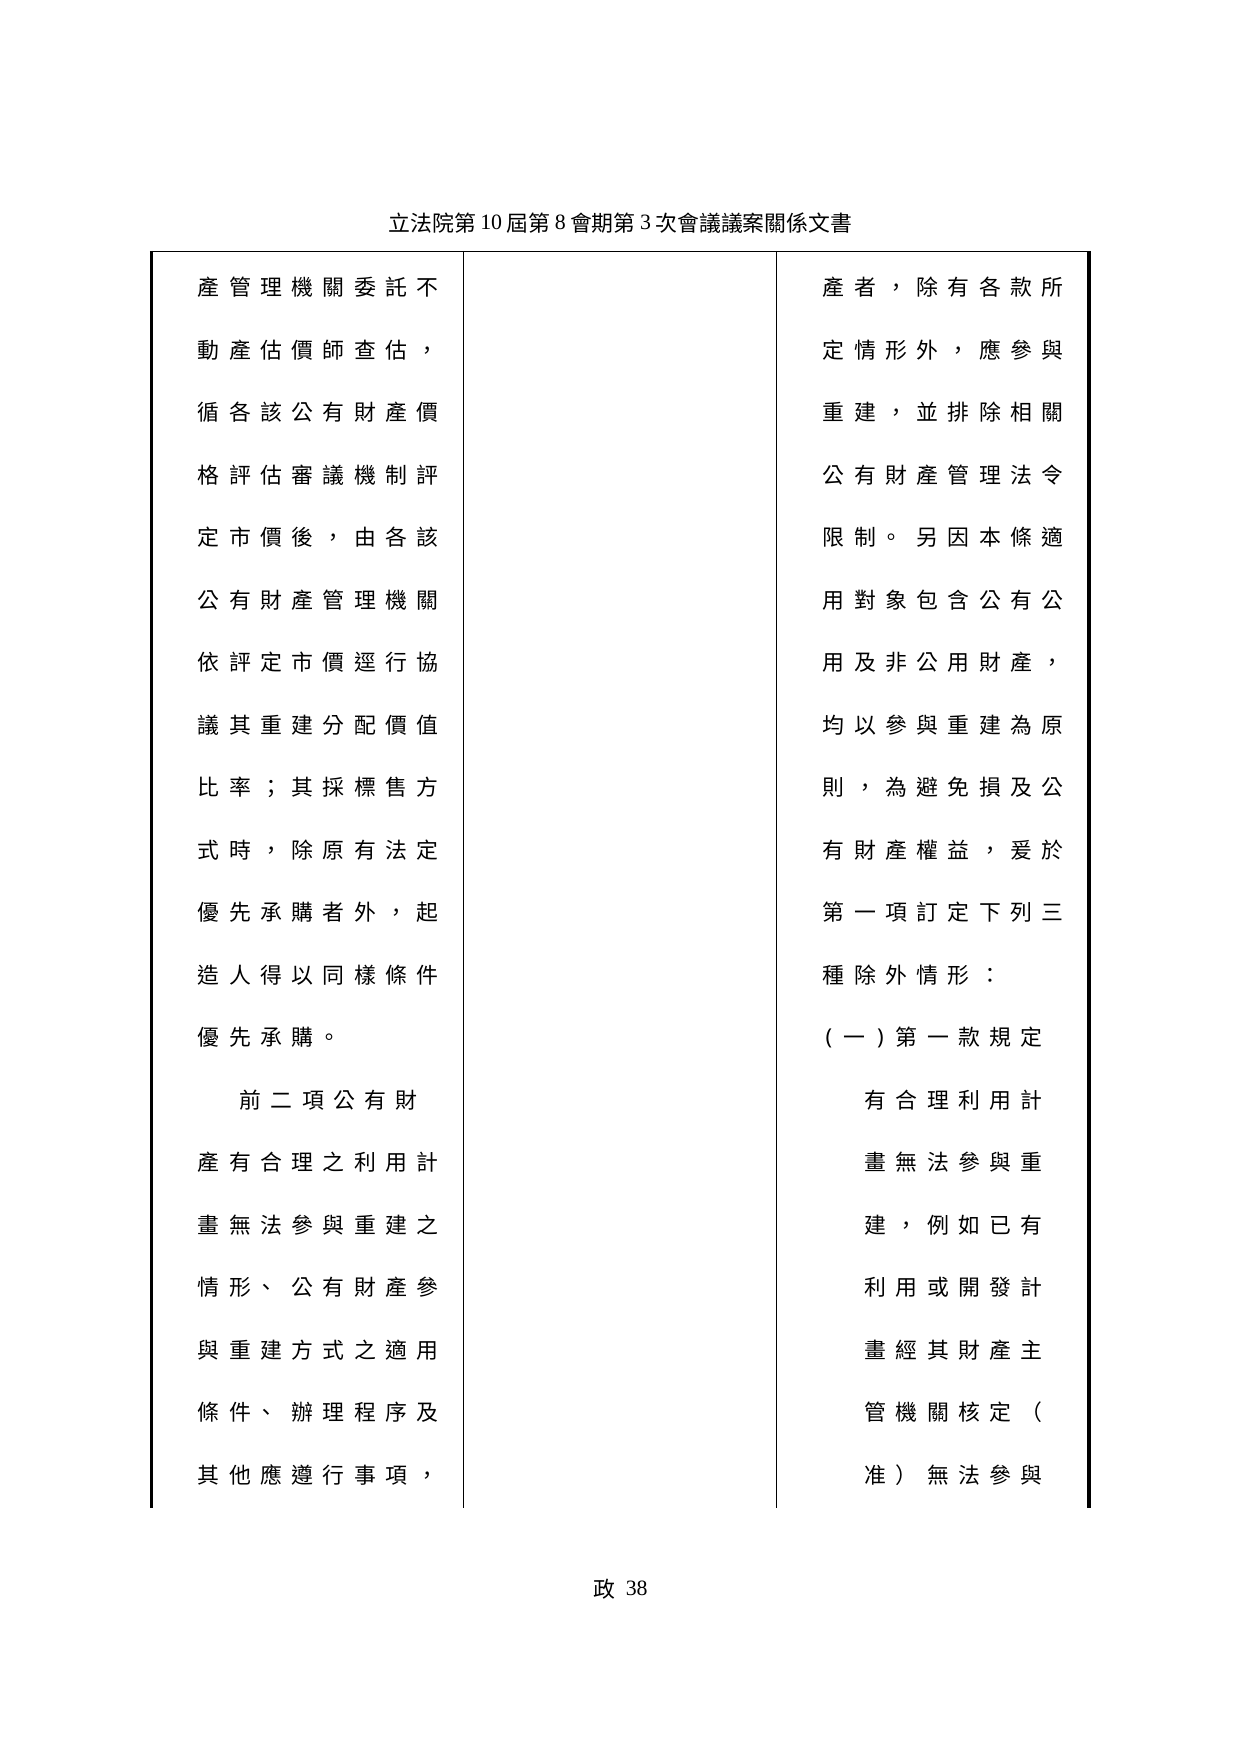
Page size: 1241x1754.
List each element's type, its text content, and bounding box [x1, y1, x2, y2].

table_cell [464, 252, 776, 1508]
table_cell 產者，除有各款所定情形外，應參與重建，並排除相關公有財產管理法令限制。另因本條適用對象包含公有公用及非公用財產，均以參與重建為原則，為避免損及公有財產權益，爰於第一項訂定下列三種除外情形： (一)第一款規定有合理利用計畫無法參與重建，例如已有利用或開發計畫經其財產主管機關核定（准）無法參與 [777, 252, 1087, 1508]
table_cell 產管理機關委託不動產估價師查估，循各該公有財產價格評估審議機制評定市價後，由各該公有財產管理機關依評定市價逕行協議其重建分配價值比率；其採標售方式時，除原有法定優先承購者外，起造人得以同樣條件優先承購。 前二項公有財產有合理之利用計畫無法參與重建之情形、公有財產參與重建方式之適用條件、辦理程序及其他應遵行事項， [153, 252, 463, 1508]
